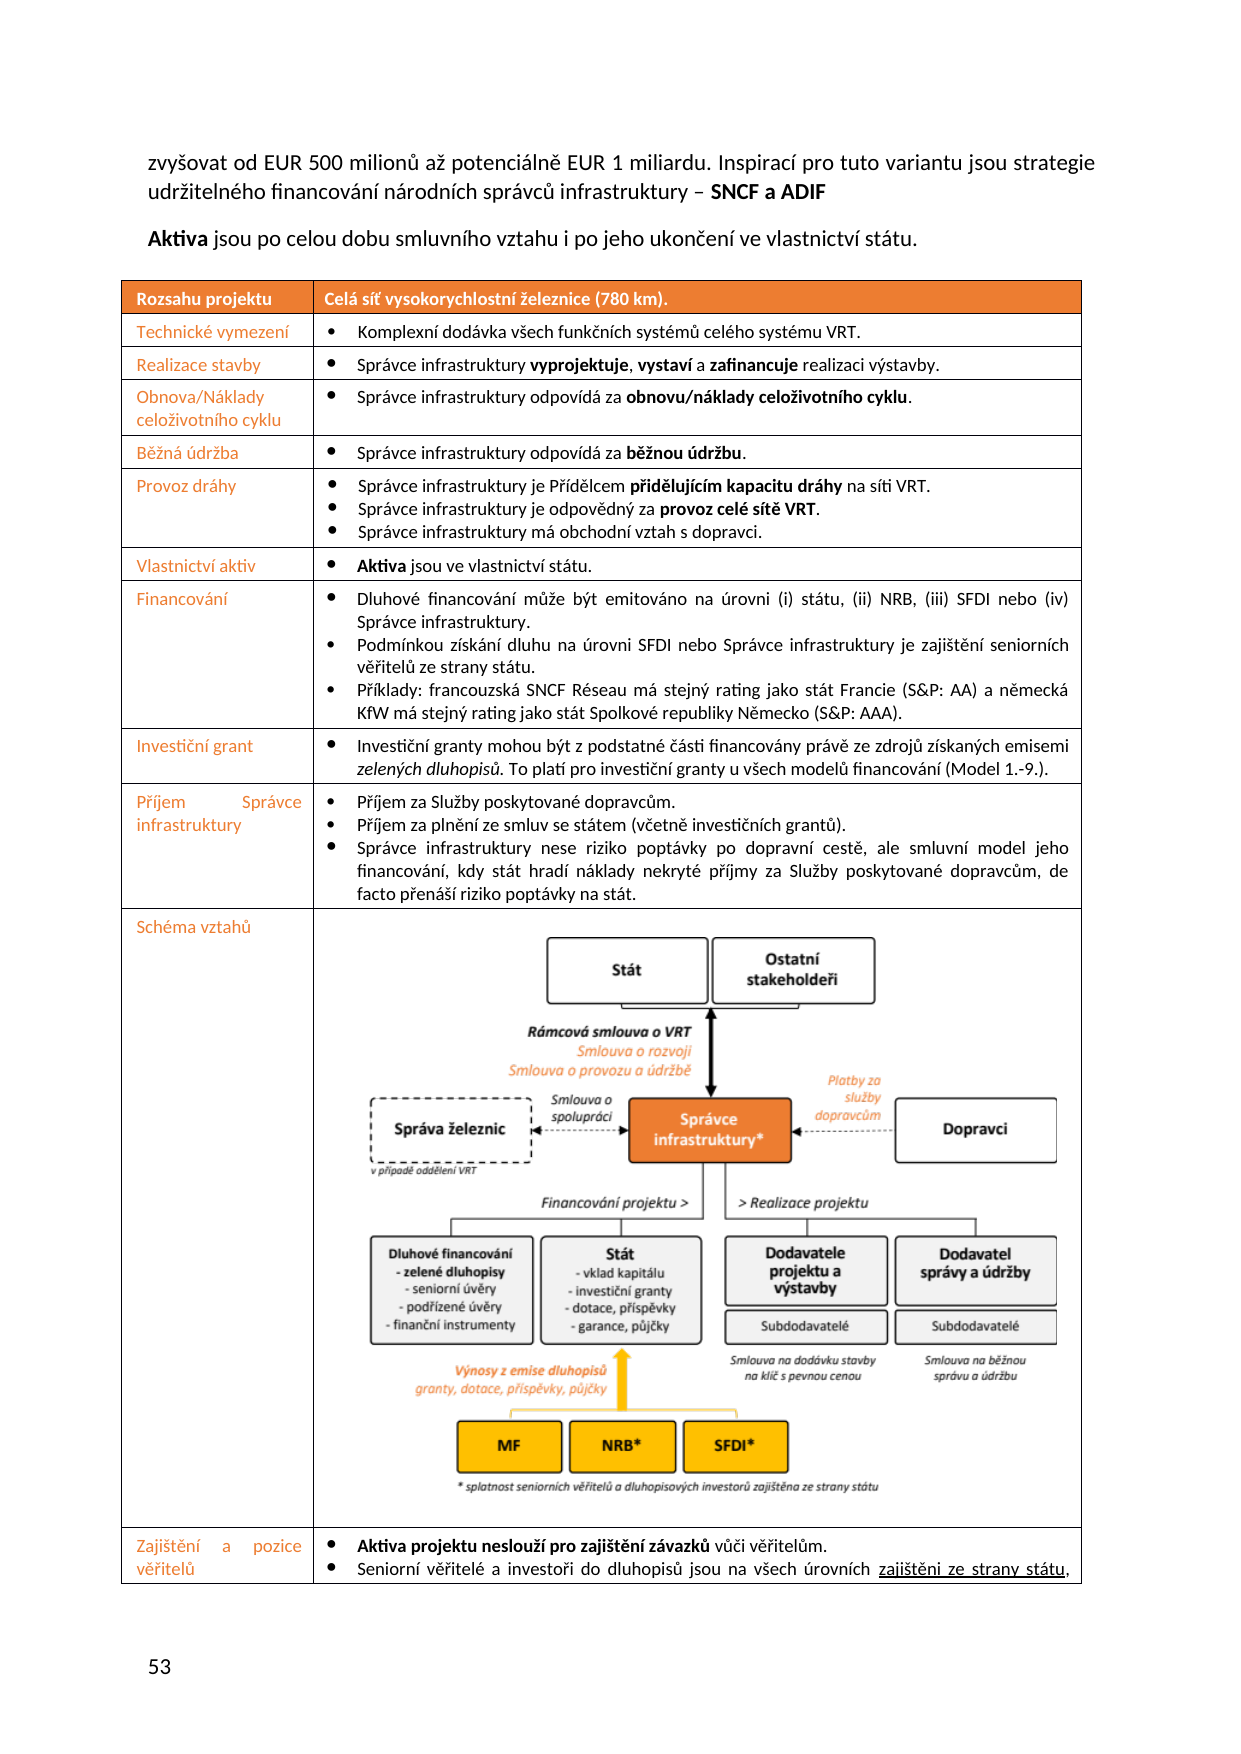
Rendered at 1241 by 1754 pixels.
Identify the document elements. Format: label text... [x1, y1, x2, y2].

table_cell Příjem Správce infrastruktury [122, 784, 313, 908]
table_cell Aktiva jsou ve vlastnictví státu. [314, 548, 1081, 580]
table_cell Příjem za Služby poskytované dopravcům. Příjem za plnění ze smluv se státem (včetně investičních grantů). Správce infrastruktury nese riziko poptávky po dopravní cestě, ale smluvní model jeho financování, kdy stát hradí náklady nekryté příjmy za Služby poskytované dopravcům, de facto přenáší riziko poptávky na stát. [314, 784, 1081, 908]
table_cell Aktiva projektu neslouží pro zajištění závazků vůči věřitelům. Seniorní věřitelé a investoři do dluhopisů jsou na všech úrovních zajištěni ze strany státu, [314, 1528, 1081, 1583]
table_cell [314, 909, 1081, 1527]
text Aktiva jsou po celou dobu smluvního vztahu i po jeho ukončení ve vlastnictví státu. [148, 224, 1093, 252]
table_cell Správce infrastruktury je Přídělcem přidělujícím kapacitu dráhy na síti VRT. Správce infrastruktury je odpovědný za provoz celé sítě VRT. Správce infrastruktury má obchodní vztah s dopravci. [314, 469, 1081, 547]
table_cell Investiční grant [122, 729, 313, 783]
table_cell Zajištění a pozice věřitelů [122, 1528, 313, 1583]
table_cell Provoz dráhy [122, 469, 313, 547]
table_header Rozsahu projektu [122, 281, 313, 313]
table_cell Dluhové financování může být emitováno na úrovni (i) státu, (ii) NRB, (iii) SFDI nebo (iv) Správce infrastruktury. Podmínkou získání dluhu na úrovni SFDI nebo Správce infrastruktury je zajištění seniorních věřitelů ze strany státu. Příklady: francouzská SNCF Réseau má stejný rating jako stát Francie (S&P: AA) a německá KfW má stejný rating jako stát Spolkové republiky Německo (S&P: AAA). [314, 581, 1081, 727]
table_cell Financování [122, 581, 313, 727]
table_cell Schéma vztahů [122, 909, 313, 1527]
table_cell Obnova/Náklady celoživotního cyklu [122, 380, 313, 434]
table_cell Realizace stavby [122, 347, 313, 379]
table_cell Správce infrastruktury odpovídá za obnovu/náklady celoživotního cyklu. [314, 380, 1081, 434]
table_cell Technické vymezení [122, 314, 313, 346]
table_cell Komplexní dodávka všech funkčních systémů celého systému VRT. [314, 314, 1081, 346]
table_cell Vlastnictví aktiv [122, 548, 313, 580]
text zvyšovat od EUR 500 milionů až potenciálně EUR 1 miliardu. Inspirací pro tuto variantu jsou strategie udržitelného financování národních správců infrastruktury – SNCF a ADIF [148, 148, 1098, 206]
table_cell Běžná údržba [122, 436, 313, 467]
table_cell Správce infrastruktury odpovídá za běžnou údržbu. [314, 436, 1081, 467]
table_cell Správce infrastruktury vyprojektuje, vystaví a zafinancuje realizaci výstavby. [314, 347, 1081, 379]
table_header Celá síť vysokorychlostní železnice (780 km). [314, 281, 1081, 313]
table_cell Investiční granty mohou být z podstatné části financovány právě ze zdrojů získaných emisemi zelených dluhopisů. To platí pro investiční granty u všech modelů financování (Model 1.-9.). [314, 729, 1081, 783]
